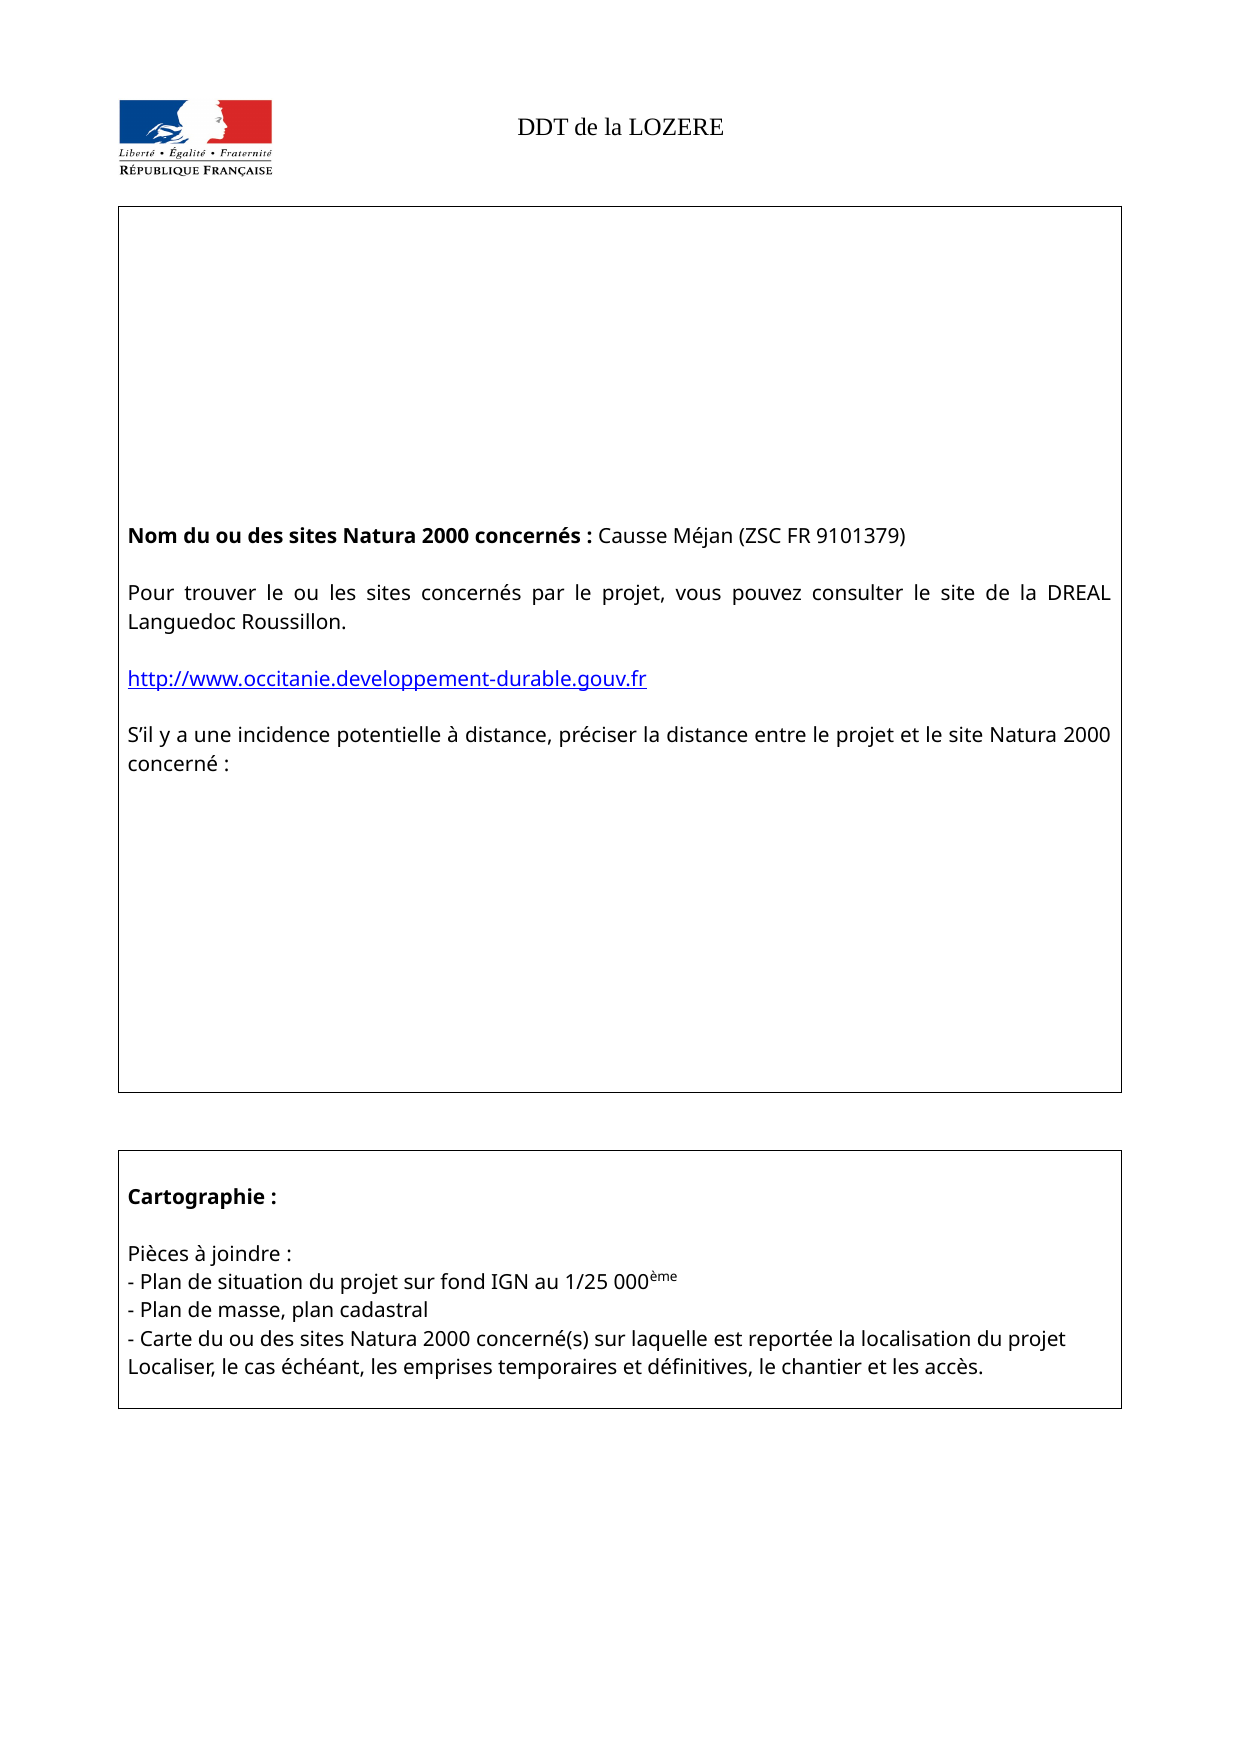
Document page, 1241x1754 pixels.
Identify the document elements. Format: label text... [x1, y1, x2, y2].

subtitle Cartographie : [119, 1179, 1121, 1210]
text Pour trouver le ou les sites concernés par le projet, vous pouvez consulter le site de la DREAL Languedoc Roussillon. [119, 575, 1121, 635]
text Pièces à joindre : [119, 1236, 1121, 1264]
text - Carte du ou des sites Natura 2000 concerné(s) sur laquelle est reportée la localisation du projet [119, 1321, 1121, 1349]
text http://www.occitanie.developpement-durable.gouv.fr [119, 661, 1121, 689]
text - Plan de situation du projet sur fond IGN au 1/25 000ème [119, 1264, 1121, 1292]
text Nom du ou des sites Natura 2000 concernés : Causse Méjan (ZSC FR 9101379) [119, 518, 1121, 550]
text S’il y a une incidence potentielle à distance, préciser la distance entre le projet et le site Natura 2000 concerné : [119, 689, 1121, 777]
text - Plan de masse, plan cadastral [119, 1292, 1121, 1321]
text Localiser, le cas échéant, les emprises temporaires et définitives, le chantier et les accès. [119, 1349, 1121, 1381]
